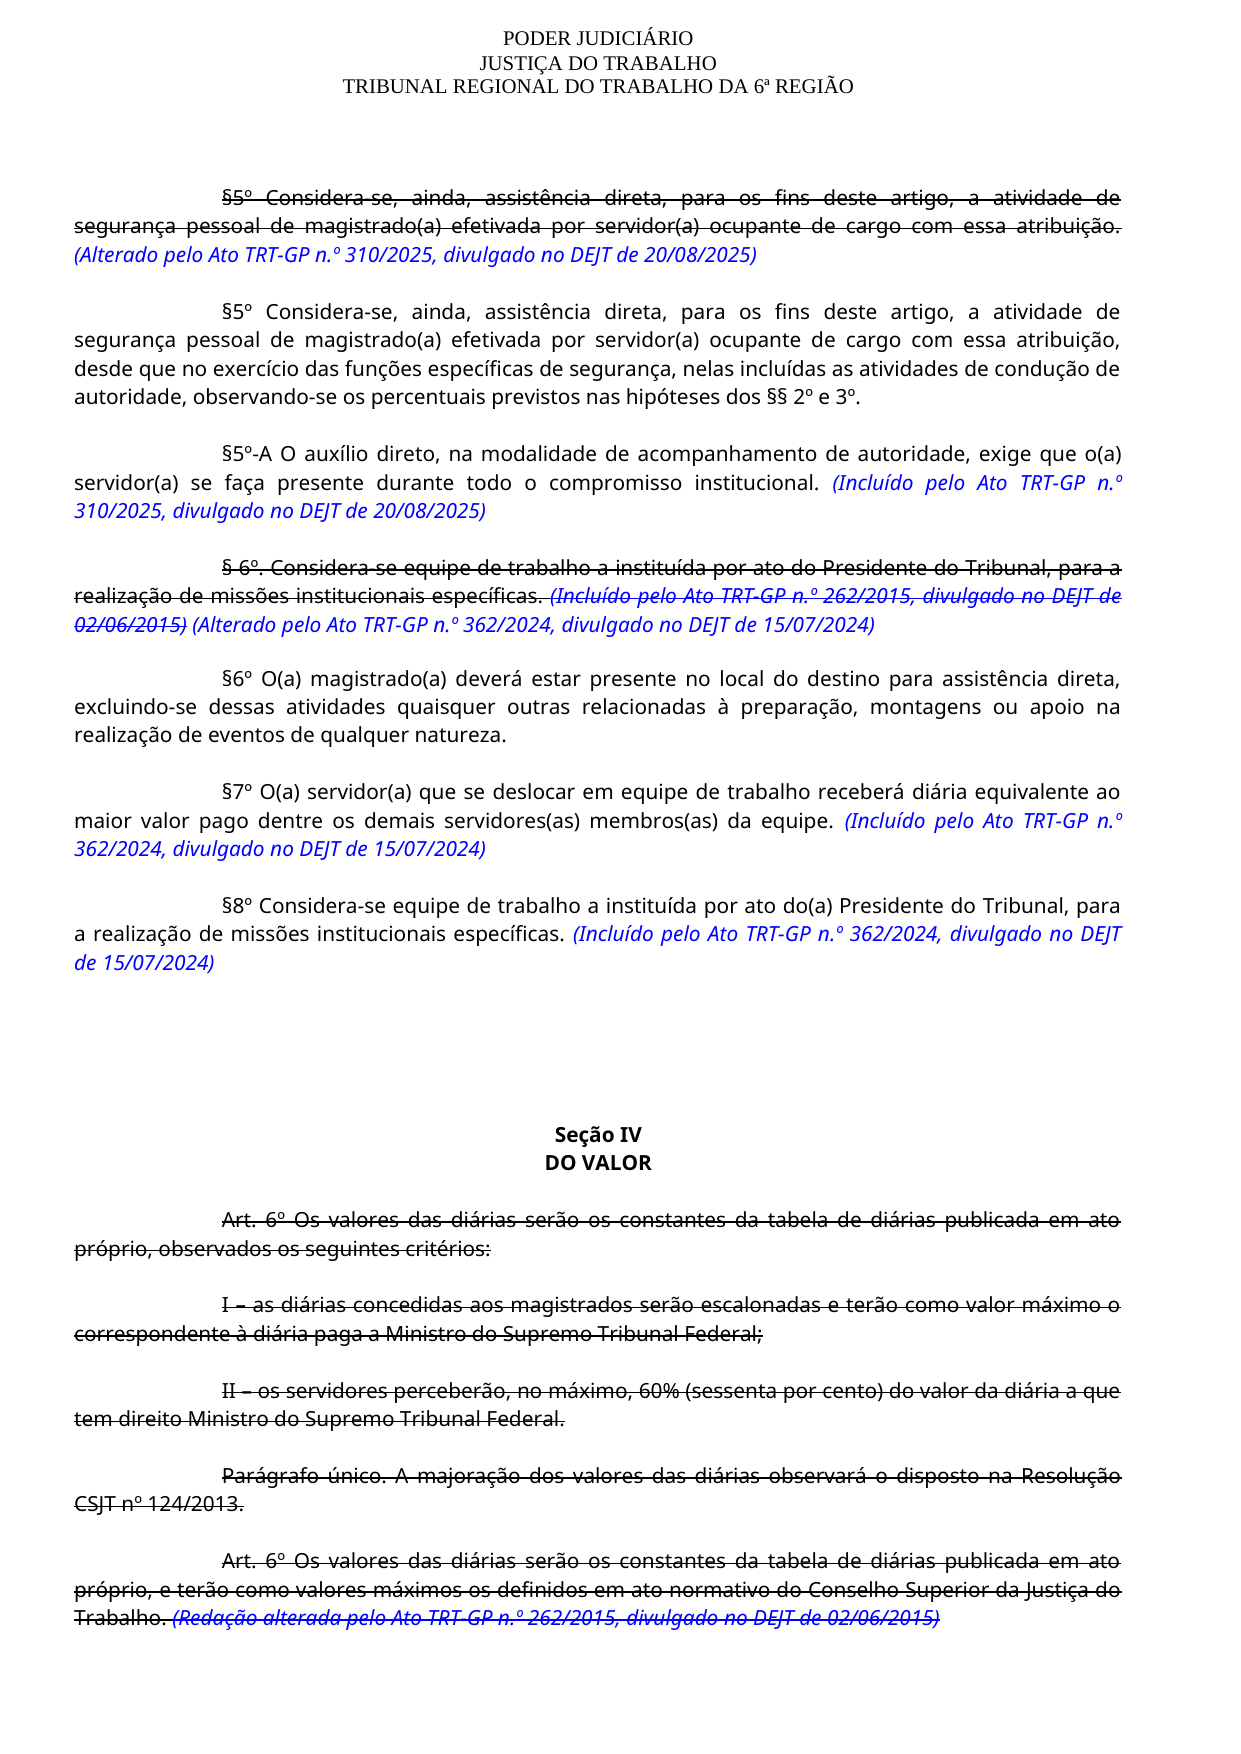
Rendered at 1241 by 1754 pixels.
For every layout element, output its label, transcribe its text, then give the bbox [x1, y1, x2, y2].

text §5º Considera-se, ainda, assistência direta, para os fins deste artigo, a atividade de segurança pessoal de magistrado(a) efetivada por servidor(a) ocupante de cargo com essa atribuição, desde que no exercício das funções específicas de segurança, nelas incluídas as atividades de condução de autoridade, observando-se os percentuais previstos nas hipóteses dos §§ 2º e 3º. [74, 297, 1122, 411]
text § 6º. Considera-se equipe de trabalho a instituída por ato do Presidente do Tribunal, para a realização de missões institucionais específicas. (Incluído pelo Ato TRT-GP n.º 262/2015, divulgado no DEJT de 02/06/2015) (Alterado pelo Ato TRT-GP n.º 362/2024, divulgado no DEJT de 15/07/2024) [74, 599, 1122, 638]
text §5º-A O auxílio direto, na modalidade de acompanhamento de autoridade, exige que o(a) servidor(a) se faça presente durante todo o compromisso institucional. (Incluído pelo Ato TRT-GP n.º 310/2025, divulgado no DEJT de 20/08/2025) [74, 439, 1122, 524]
text II – os servidores perceberão, no máximo, 60% (sessenta por cento) do valor da diária a que tem direito Ministro do Supremo Tribunal Federal. [74, 1376, 1122, 1433]
text §5º Considera-se, ainda, assistência direta, para os fins deste artigo, a atividade de segurança pessoal de magistrado(a) efetivada por servidor(a) ocupante de cargo com essa atribuição. (Alterado pelo Ato TRT-GP n.º 310/2025, divulgado no DEJT de 20/08/2025) [74, 183, 1122, 228]
text §5º Considera-se, ainda, assistência direta, para os fins deste artigo, a atividade de segurança pessoal de magistrado(a) efetivada por servidor(a) ocupante de cargo com essa atribuição. (Alterado pelo Ato TRT-GP n.º 310/2025, divulgado no DEJT de 20/08/2025) [74, 229, 1122, 268]
text § 6º. Considera-se equipe de trabalho a instituída por ato do Presidente do Tribunal, para a realização de missões institucionais específicas. (Incluído pelo Ato TRT-GP n.º 262/2015, divulgado no DEJT de 02/06/2015) (Alterado pelo Ato TRT-GP n.º 362/2024, divulgado no DEJT de 15/07/2024) [74, 553, 1122, 598]
text I – as diárias concedidas aos magistrados serão escalonadas e terão como valor máximo o correspondente à diária paga a Ministro do Supremo Tribunal Federal; [74, 1291, 1122, 1347]
text §6º O(a) magistrado(a) deverá estar presente no local do destino para assistência direta, excluindo-se dessas atividades quaisquer outras relacionadas à preparação, montagens ou apoio na realização de eventos de qualquer natureza. [74, 664, 1122, 749]
subtitle Seção IV [74, 1120, 1122, 1148]
text Art. 6º Os valores das diárias serão os constantes da tabela de diárias publicada em ato próprio, e terão como valores máximos os definidos em ato normativo do Conselho Superior da Justiça do Trabalho. (Redação alterada pelo Ato TRT-GP n.º 262/2015, divulgado no DEJT de 02/06/2015) [74, 1546, 1122, 1591]
text §8º Considera-se equipe de trabalho a instituída por ato do(a) Presidente do Tribunal, para a realização de missões institucionais específicas. (Incluído pelo Ato TRT-GP n.º 362/2024, divulgado no DEJT de 15/07/2024) [74, 891, 1122, 976]
text Parágrafo único. A majoração dos valores das diárias observará o disposto na Resolução CSJT nº 124/2013. [74, 1461, 1122, 1518]
text §7º O(a) servidor(a) que se deslocar em equipe de trabalho receberá diária equivalente ao maior valor pago dentre os demais servidores(as) membros(as) da equipe. (Incluído pelo Ato TRT-GP n.º 362/2024, divulgado no DEJT de 15/07/2024) [74, 777, 1122, 863]
text Art. 6º Os valores das diárias serão os constantes da tabela de diárias publicada em ato próprio, e terão como valores máximos os definidos em ato normativo do Conselho Superior da Justiça do Trabalho. (Redação alterada pelo Ato TRT-GP n.º 262/2015, divulgado no DEJT de 02/06/2015) [74, 1593, 1122, 1632]
text Art. 6º Os valores das diárias serão os constantes da tabela de diárias publicada em ato próprio, observados os seguintes critérios: [74, 1205, 1122, 1262]
text DO VALOR [74, 1148, 1122, 1177]
